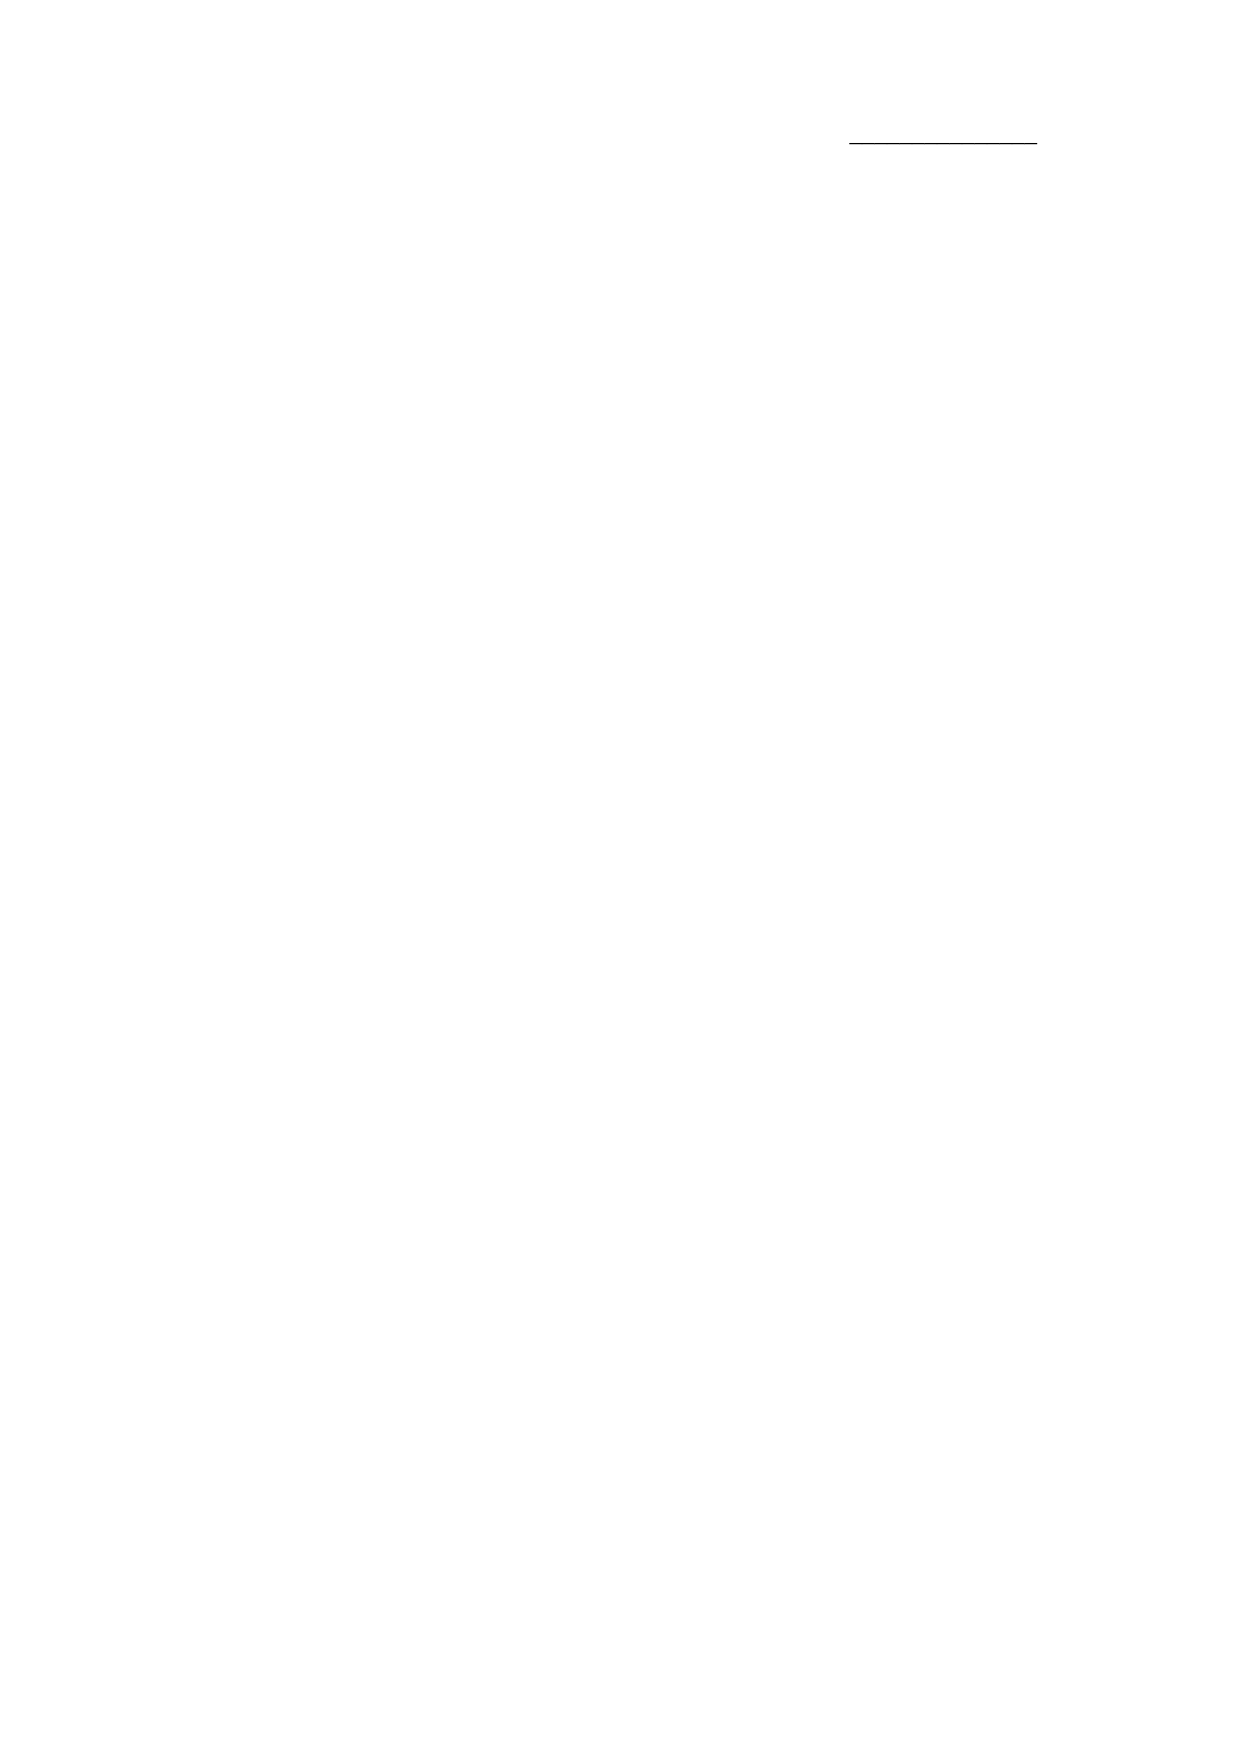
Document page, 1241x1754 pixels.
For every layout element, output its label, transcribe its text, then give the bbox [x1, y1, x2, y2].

text _______________ [118, 118, 1051, 147]
